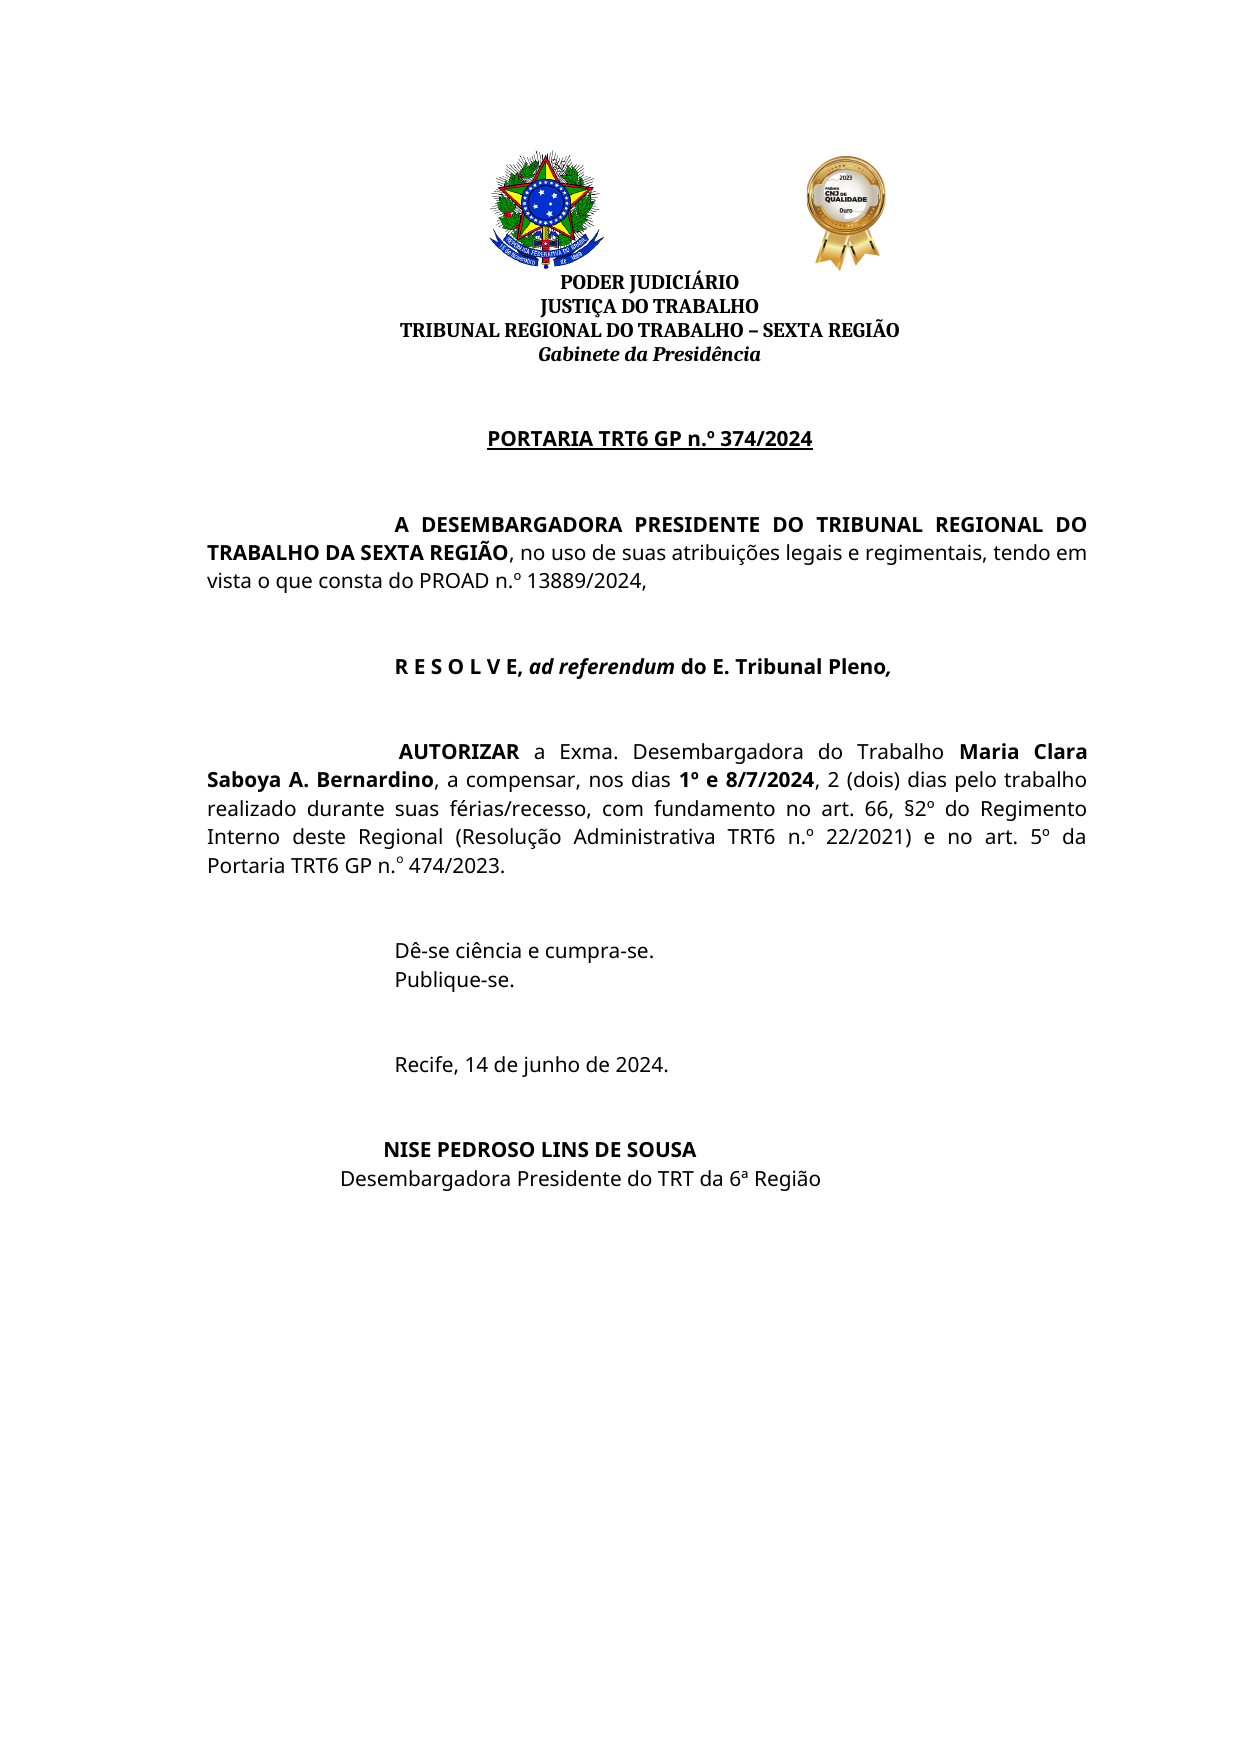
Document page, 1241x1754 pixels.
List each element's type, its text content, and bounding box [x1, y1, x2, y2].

picture [483, 147, 607, 271]
text TRIBUNAL REGIONAL DO TRABALHO – SEXTA REGIÃO [207, 319, 1092, 343]
picture [806, 156, 886, 271]
text Gabinete da Presidência [207, 343, 1092, 367]
text PODER JUDICIÁRIO [207, 271, 1092, 295]
text R E S O L V E, ad referendum do E. Tribunal Pleno, [207, 652, 1088, 680]
text PORTARIA TRT6 GP n.º 374/2024 [207, 424, 1092, 453]
text Dê-se ciência e cumpra-se. [207, 936, 1092, 965]
text A DESEMBARGADORA PRESIDENTE DO TRIBUNAL REGIONAL DO TRABALHO DA SEXTA REGIÃO, no uso de suas atribuições legais e regimentais, tendo em vista o que consta do PROAD n.º 13889/2024, [207, 510, 1088, 595]
text NISE PEDROSO LINS DE SOUSA [340, 1135, 1092, 1164]
text Recife, 14 de junho de 2024. [207, 1050, 1092, 1078]
text AUTORIZAR a Exma. Desembargadora do Trabalho Maria Clara Saboya A. Bernardino, a compensar, nos dias 1º e 8/7/2024, 2 (dois) dias pelo trabalho realizado durante suas férias/recesso, com fundamento no art. 66, §2º do Regimento Interno deste Regional (Resolução Administrativa TRT6 n.º 22/2021) e no art. 5º da Portaria TRT6 GP n.o 474/2023. [207, 737, 1088, 879]
text JUSTIÇA DO TRABALHO [207, 295, 1092, 319]
text Publique-se. [207, 965, 1092, 993]
text Desembargadora Presidente do TRT da 6ª Região [340, 1164, 1092, 1192]
